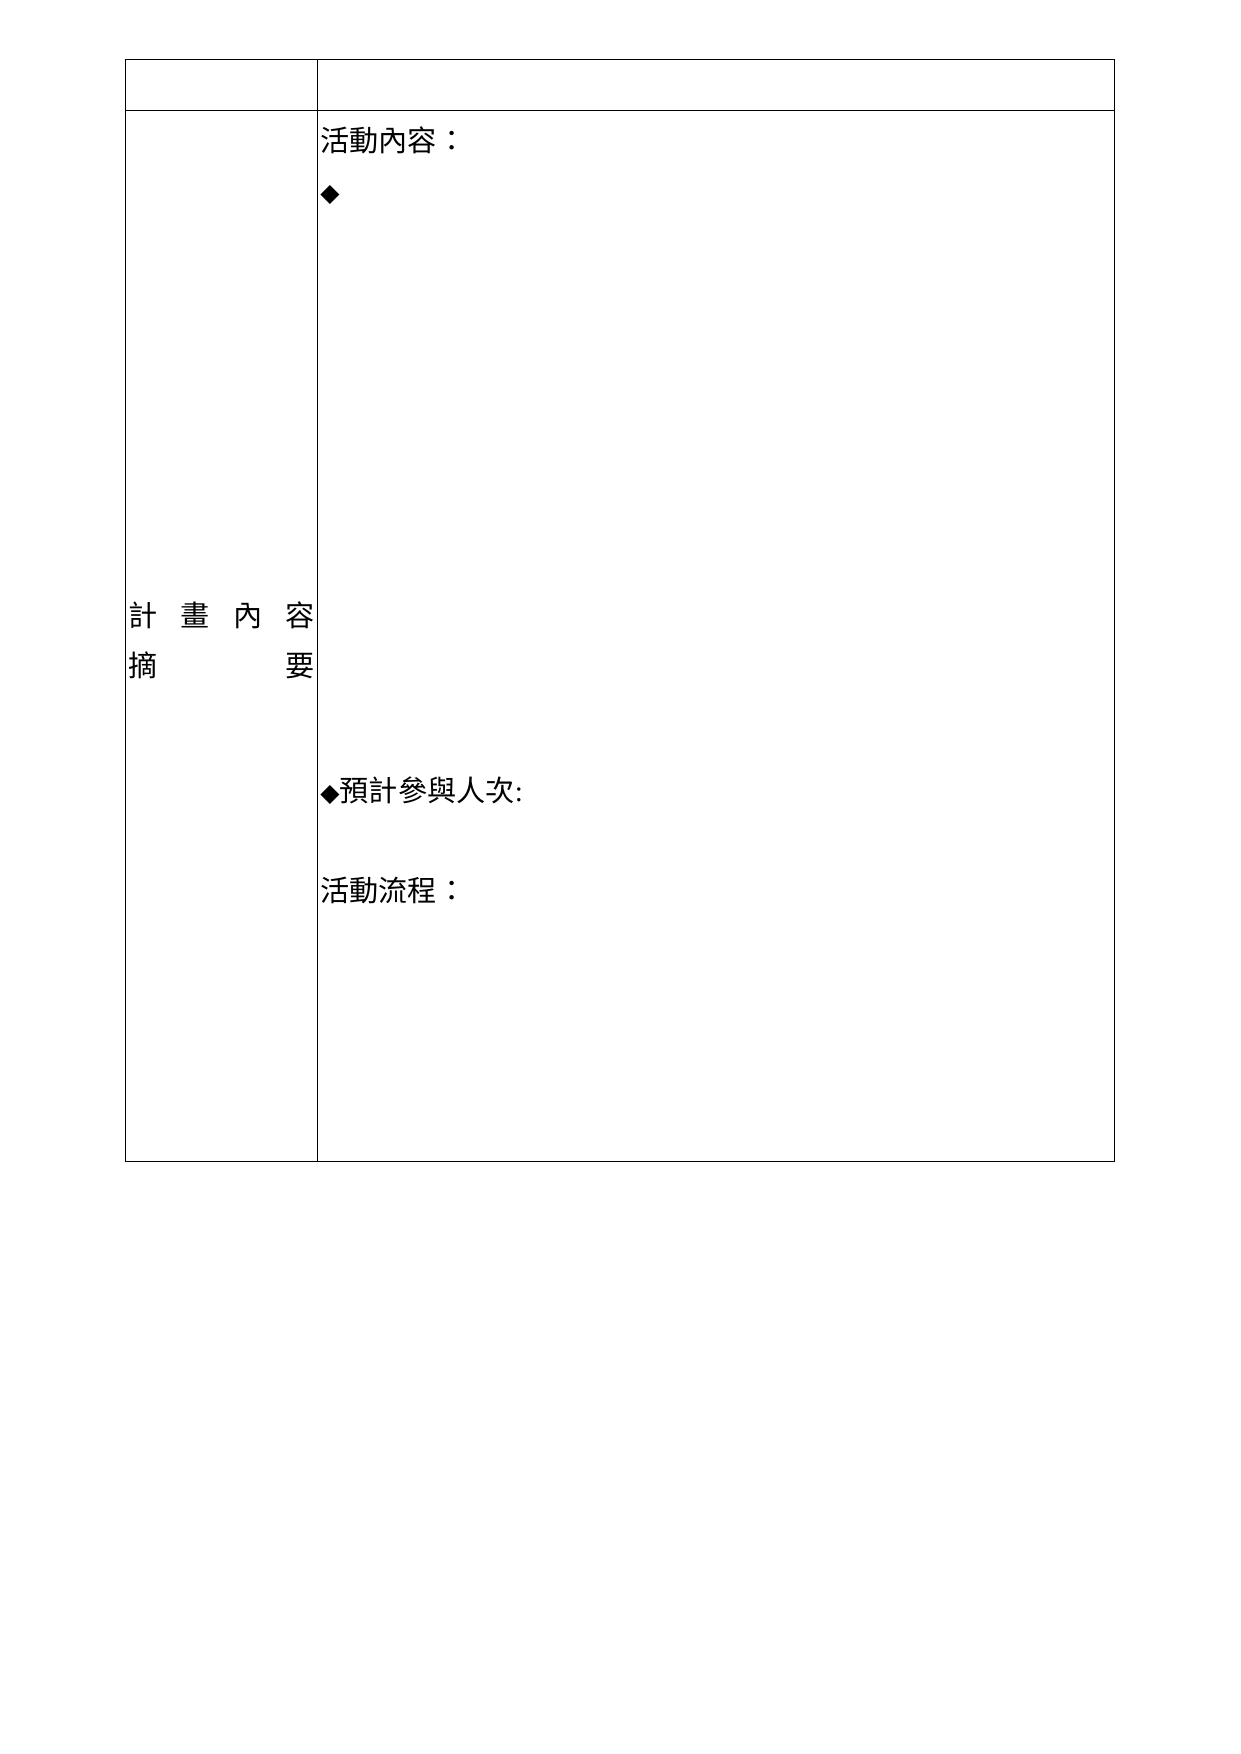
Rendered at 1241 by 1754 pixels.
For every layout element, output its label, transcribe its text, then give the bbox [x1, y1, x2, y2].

table_cell [126, 60, 317, 110]
table_cell [318, 60, 1114, 110]
table_cell 活動內容： ◆ ◆預計參與人次: 活動流程： [318, 111, 1114, 1161]
table_cell 計畫內容 摘要 [126, 111, 317, 1161]
